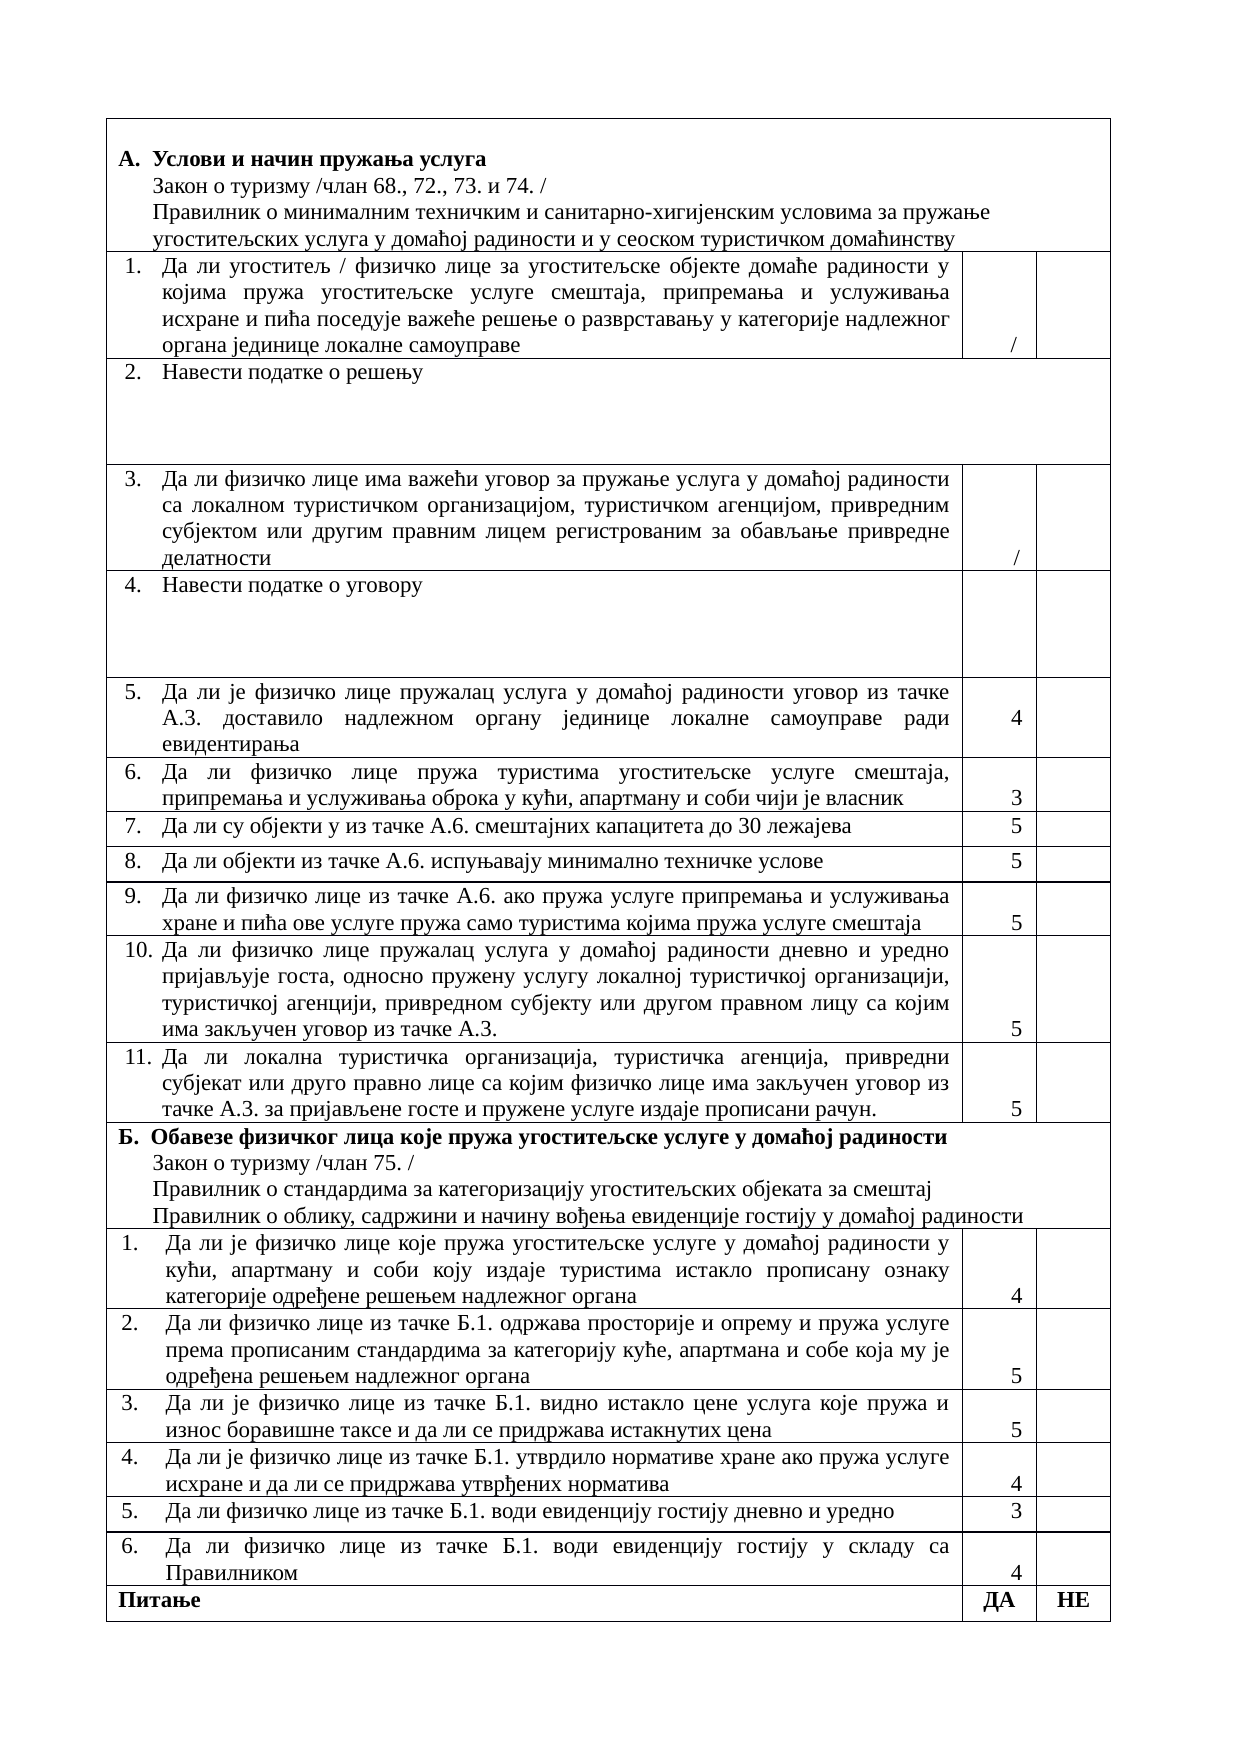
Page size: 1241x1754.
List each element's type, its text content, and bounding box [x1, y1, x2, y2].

table_cell Да ли је физичко лице из тачке Б.1. утврдило нормативе хране ако пружа услуге исхране и да ли се придржава утврђених норматива [107, 1443, 962, 1496]
table_cell 5 [963, 812, 1036, 846]
table_cell 3 [963, 758, 1036, 811]
table_cell 4 [963, 1229, 1036, 1308]
table_cell Да ли угоститељ / физичко лице за угоститељске објекте домаће радиности у којима пружа угоститељске услуге смештаја, припремања и услуживања исхране и пића поседује важеће решење о разврставању у категорије надлежног органа јединице локалне самоуправе [107, 252, 962, 357]
table_cell Да ли физичко лице из тачке Б.1. одржава просторије и опрему и пружа услуге према прописаним стандардима за категорију куће, апартмана и собе која му је одређена решењем надлежног органа [107, 1309, 962, 1388]
table_cell 5 [963, 1390, 1036, 1442]
table_cell [1037, 758, 1110, 811]
table_cell [1037, 1497, 1110, 1531]
table_cell Да ли физичко лице пружа туристима угоститељске услуге смештаја, припремања и услуживања оброка у кући, апартману и соби чији је власник [107, 758, 962, 811]
table_cell [1037, 1443, 1110, 1496]
table_cell [1037, 1229, 1110, 1308]
table_cell [1037, 936, 1110, 1042]
table_cell [1037, 465, 1110, 570]
table_cell 3 [963, 1497, 1036, 1531]
table_cell Да ли физичко лице пружалац услуга у домаћој радиности дневно и уредно пријављује госта, односно пружену услугу локалној туристичкој организацији, туристичкој агенцији, привредном субјекту или другом правном лицу са којим има закључен уговор из тачке А.3. [107, 936, 962, 1042]
table_cell НЕ [1037, 1586, 1110, 1621]
table_cell А. Услови и начин пружања услуга Закон о туризму /члан 68., 72., 73. и 74. / Правилник о минималним техничким и санитарно-хигијенским условима за пружање угоститељских услуга у домаћој радиности и у сеоском туристичком домаћинству [107, 119, 1110, 251]
table_cell [1037, 678, 1110, 757]
table_cell 5 [963, 847, 1036, 881]
table_cell [963, 571, 1036, 677]
table_cell Да ли је физичко лице које пружа угоститељске услуге у домаћој радиности у кући, апартману и соби коју издаје туристима истакло прописану ознаку категорије одређене решењем надлежног органа [107, 1229, 962, 1308]
table_cell Да ли физичко лице из тачке Б.1. води евиденцију гостију у складу са Правилником [107, 1533, 962, 1585]
table_cell 4 [963, 1533, 1036, 1585]
table_cell Да ли физичко лице има важећи уговор за пружање услуга у домаћој радиности са локалном туристичком организацијом, туристичком агенцијом, привредним субјектом или другим правним лицем регистрованим за обављање привредне делатности [107, 465, 962, 570]
table_cell [1037, 1043, 1110, 1122]
table_cell Навести податке о уговору [107, 571, 962, 677]
table_cell Б. Обавезе физичког лица које пружа угоститељске услуге у домаћој радиности Закон о туризму /члан 75. / Правилник о стандардима за категоризацију угоститељских објеката за смештај Правилник о облику, садржини и начину вођења евиденције гостију у домаћој радиности [107, 1123, 1110, 1228]
table_cell Да ли локална туристичка организација, туристичка агенција, привредни субјекат или друго правно лице са којим физичко лице има закључен уговор из тачке А.3. за пријављене госте и пружене услуге издаје прописани рачун. [107, 1043, 962, 1122]
table_cell / [963, 465, 1036, 570]
table_cell ДА [963, 1586, 1036, 1621]
table_cell 5 [963, 1309, 1036, 1388]
table_cell [1037, 1533, 1110, 1585]
table_cell Да ли физичко лице из тачке А.6. ако пружа услуге припремања и услуживања хране и пића ове услуге пружа само туристима којима пружа услуге смештаја [107, 883, 962, 935]
table_cell 5 [963, 883, 1036, 935]
table_cell [1037, 1309, 1110, 1388]
table_cell [1037, 571, 1110, 677]
table_cell Да ли је физичко лице пружалац услуга у домаћој радиности уговор из тачке А.3. доставило надлежном органу јединице локалне самоуправе ради евидентирања [107, 678, 962, 757]
table_cell 5 [963, 936, 1036, 1042]
table_cell [1037, 252, 1110, 357]
table_cell Да ли је физичко лице из тачке Б.1. видно истакло цене услуга које пружа и износ боравишне таксе и да ли се придржава истакнутих цена [107, 1390, 962, 1442]
table_cell Да ли објекти из тачке А.6. испуњавају минимално техничке услове [107, 847, 962, 881]
table_cell [1037, 883, 1110, 935]
table_cell [1037, 812, 1110, 846]
table_cell Питање [107, 1586, 962, 1621]
table_cell 4 [963, 1443, 1036, 1496]
table_cell [1037, 1390, 1110, 1442]
table_cell Да ли физичко лице из тачке Б.1. води евиденцију гостију дневно и уредно [107, 1497, 962, 1531]
table_cell 5 [963, 1043, 1036, 1122]
table_cell Навести податке о решењу [107, 359, 1110, 464]
table_cell / [963, 252, 1036, 357]
table_cell 4 [963, 678, 1036, 757]
table_cell Да ли су објекти у из тачке А.6. смештајних капацитета до 30 лежајева [107, 812, 962, 846]
table_cell [1037, 847, 1110, 881]
